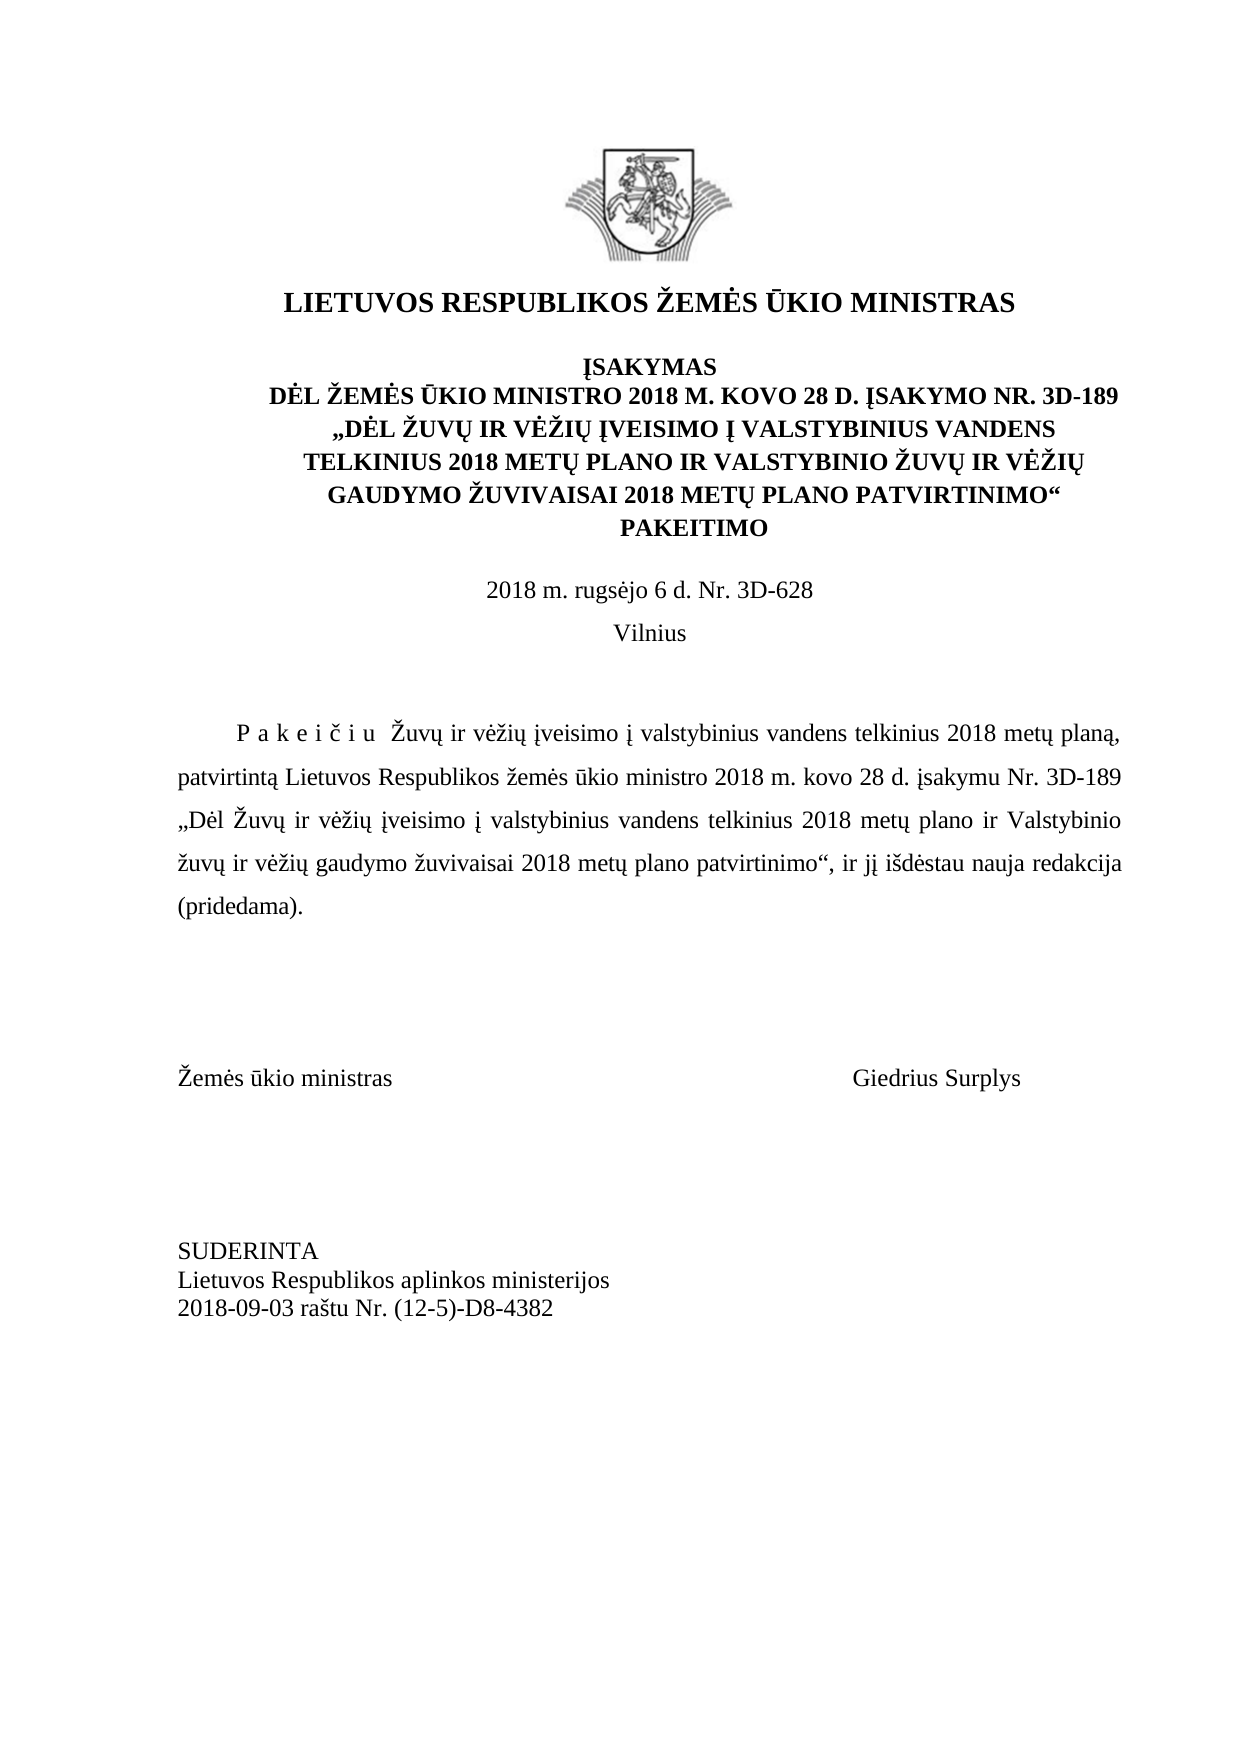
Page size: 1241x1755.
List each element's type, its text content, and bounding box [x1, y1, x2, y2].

text 2018 m. rugsėjo 6 d. Nr. 3D-628 [177, 575, 1122, 603]
text 2018-09-03 raštu Nr. (12-5)-D8-4382 [177, 1293, 1122, 1322]
text Lietuvos Respublikos aplinkos ministerijos [177, 1265, 1122, 1293]
text Vilnius [177, 618, 1122, 647]
text Dėl žemės ūkio ministro 2018 m. kovo 28 d. įsakymo Nr. 3d-189 „DĖL ŽUVŲ ir vėžių ĮVEISIMO Į Valstybinius vandens TELKINIUS 2018 metų plano ir valstybinio žuvų ir vėžių gaudymo žuvivaisai 2018 metų Plano PATVIRTINIMO“ pakeitimo [266, 381, 1122, 542]
text ĮSAKYMAS [177, 352, 1122, 381]
text Žemės ūkio ministras Giedrius Surplys [177, 1063, 1122, 1092]
text P a k e i č i u Žuvų ir vėžių įveisimo į valstybinius vandens telkinius 2018 metų planą, patvirtintą Lietuvos Respublikos žemės ūkio ministro 2018 m. kovo 28 d. įsakymu Nr. 3D-189 „Dėl Žuvų ir vėžių įveisimo į valstybinius vandens telkinius 2018 metų plano ir Valstybinio žuvų ir vėžių gaudymo žuvivaisai 2018 metų plano patvirtinimo“, ir jį išdėstau nauja redakcija (pridedama). [177, 718, 1122, 920]
text LIETUVOS RESPUBLIKOS ŽEMĖS ŪKIO MINISTRAS [177, 285, 1122, 318]
text Suderinta [177, 1236, 1122, 1265]
